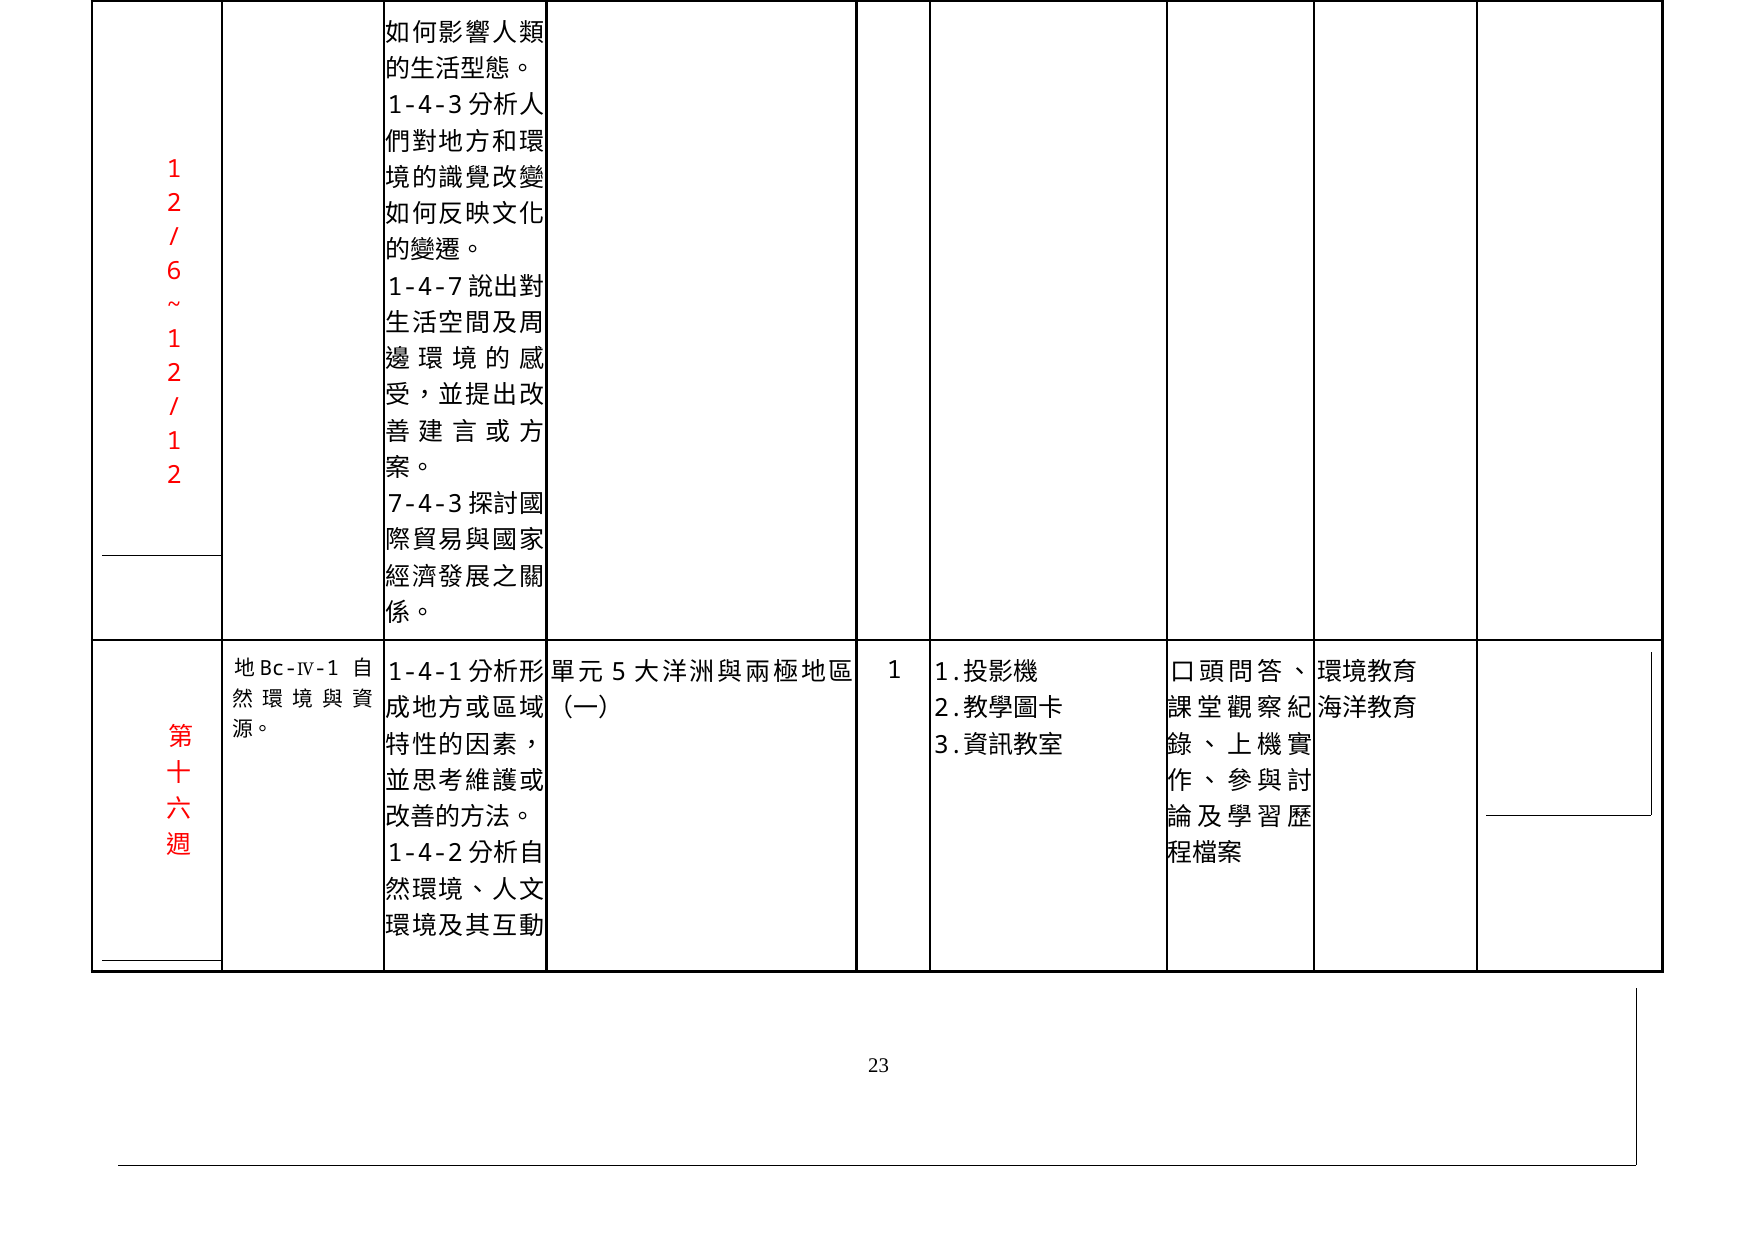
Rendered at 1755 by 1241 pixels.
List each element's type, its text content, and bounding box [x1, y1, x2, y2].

table_cell 12/6~12/12 [93, 2, 221, 639]
table_cell [1478, 641, 1661, 970]
table_cell 地Bc-Ⅳ-1 自然環境與資源。 [223, 641, 383, 970]
table_cell 環境教育 海洋教育 [1315, 641, 1476, 970]
table_cell 第十六週 [93, 641, 221, 970]
table_cell [858, 2, 929, 639]
table_cell [931, 2, 1166, 639]
table_cell 1-4-1分析形成地方或區域特性的因素，並思考維護或改善的方法。 1-4-2分析自然環境、人文環境及其互動 [385, 641, 545, 970]
table_cell 單元5大洋洲與兩極地區（一） [548, 641, 855, 970]
table_cell [223, 2, 383, 639]
table_cell [1168, 2, 1313, 639]
table_cell 1.投影機 2.教學圖卡 3.資訊教室 [931, 641, 1166, 970]
table_cell [1478, 2, 1661, 639]
table_cell [548, 2, 855, 639]
table_cell 口頭問答、課堂觀察紀錄、上機實作、參與討論及學習歷程檔案 [1168, 641, 1313, 970]
table_cell [1315, 2, 1476, 639]
table_cell 如何影響人類的生活型態。 1-4-3分析人們對地方和環境的識覺改變如何反映文化的變遷。 1-4-7說出對生活空間及周邊環境的感受，並提出改善建言或方案。 7-4-3探討國際貿易與國家經濟發展之關係。 [385, 2, 545, 639]
table_cell 1 [858, 641, 929, 970]
